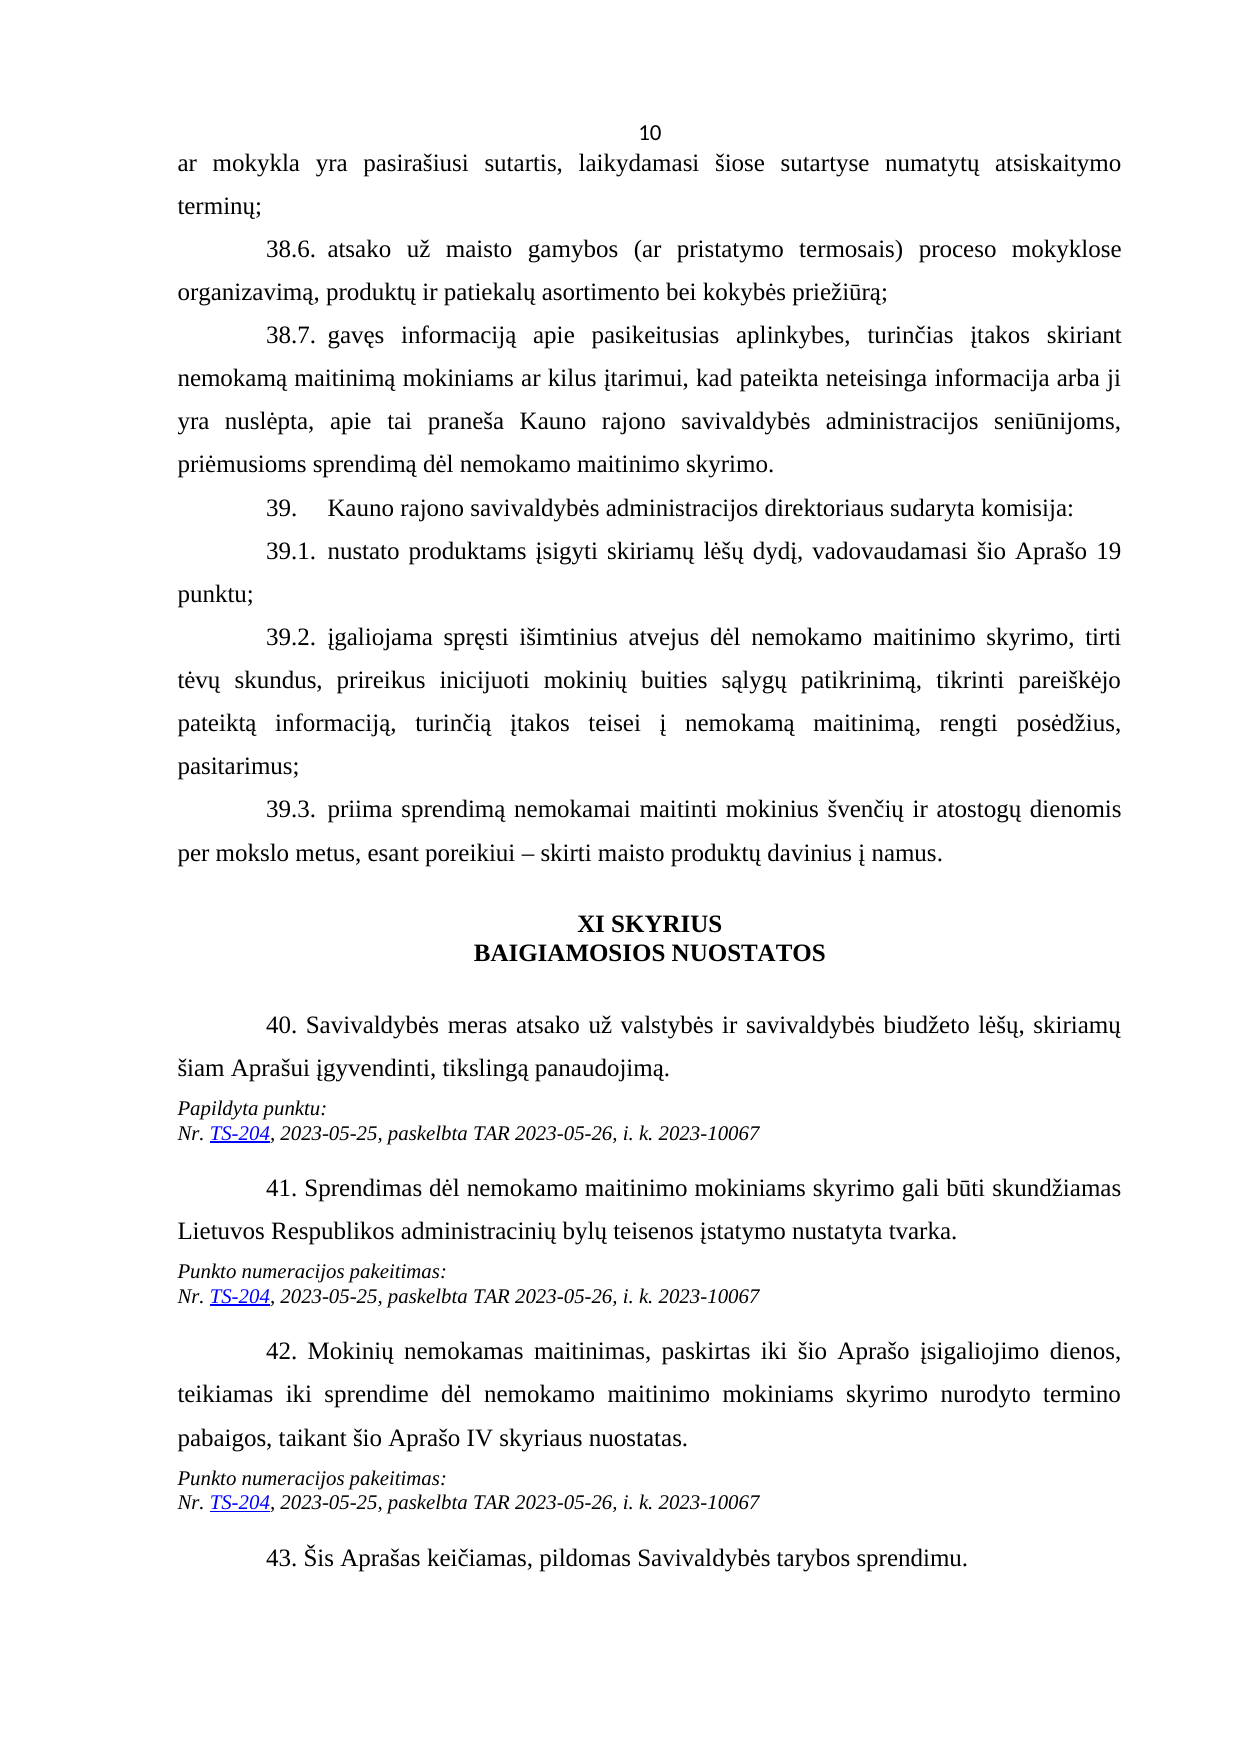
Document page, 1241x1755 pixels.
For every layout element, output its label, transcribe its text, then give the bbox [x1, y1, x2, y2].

text 43. Šis Aprašas keičiamas, pildomas Savivaldybės tarybos sprendimu. [177, 1543, 1122, 1571]
text 42. Mokinių nemokamas maitinimas, paskirtas iki šio Aprašo įsigaliojimo dienos, teikiamas iki sprendime dėl nemokamo maitinimo mokiniams skyrimo nurodyto termino pabaigos, taikant šio Aprašo IV skyriaus nuostatas. [177, 1336, 1122, 1451]
text 38.6. atsako už maisto gamybos (ar pristatymo termosais) proceso mokyklose organizavimą, produktų ir patiekalų asortimento bei kokybės priežiūrą; [177, 234, 1122, 306]
text XI SKYRIUS [177, 909, 1122, 938]
text Punkto numeracijos pakeitimas: [177, 1466, 1122, 1490]
text Nr. TS-204, 2023-05-25, paskelbta TAR 2023-05-26, i. k. 2023-10067 [177, 1120, 1122, 1144]
text 40. Savivaldybės meras atsako už valstybės ir savivaldybės biudžeto lėšų, skiriamų šiam Aprašui įgyvendinti, tikslingą panaudojimą. [177, 1010, 1122, 1082]
text Papildyta punktu: [177, 1096, 1122, 1120]
text 39. Kauno rajono savivaldybės administracijos direktoriaus sudaryta komisija: [177, 493, 1122, 521]
text 38.7. gavęs informaciją apie pasikeitusias aplinkybes, turinčias įtakos skiriant nemokamą maitinimą mokiniams ar kilus įtarimui, kad pateikta neteisinga informacija arba ji yra nuslėpta, apie tai praneša Kauno rajono savivaldybės administracijos seniūnijoms, priėmusioms sprendimą dėl nemokamo maitinimo skyrimo. [177, 320, 1122, 478]
text 39.2. įgaliojama spręsti išimtinius atvejus dėl nemokamo maitinimo skyrimo, tirti tėvų skundus, prireikus inicijuoti mokinių buities sąlygų patikrinimą, tikrinti pareiškėjo pateiktą informaciją, turinčią įtakos teisei į nemokamą maitinimą, rengti posėdžius, pasitarimus; [177, 622, 1122, 780]
text Nr. TS-204, 2023-05-25, paskelbta TAR 2023-05-26, i. k. 2023-10067 [177, 1283, 1122, 1308]
text 39.1. nustato produktams įsigyti skiriamų lėšų dydį, vadovaudamasi šio Aprašo 19 punktu; [177, 536, 1122, 608]
text Punkto numeracijos pakeitimas: [177, 1259, 1122, 1283]
text 39.3. priima sprendimą nemokamai maitinti mokinius švenčių ir atostogų dienomis per mokslo metus, esant poreikiui – skirti maisto produktų davinius į namus. [177, 794, 1122, 866]
text ar mokykla yra pasirašiusi sutartis, laikydamasi šiose sutartyse numatytų atsiskaitymo terminų; [177, 148, 1122, 219]
text Nr. TS-204, 2023-05-25, paskelbta TAR 2023-05-26, i. k. 2023-10067 [177, 1490, 1122, 1514]
text 41. Sprendimas dėl nemokamo maitinimo mokiniams skyrimo gali būti skundžiamas Lietuvos Respublikos administracinių bylų teisenos įstatymo nustatyta tvarka. [177, 1173, 1122, 1245]
text BAIGIAMOSIOS NUOSTATOS [177, 938, 1122, 967]
